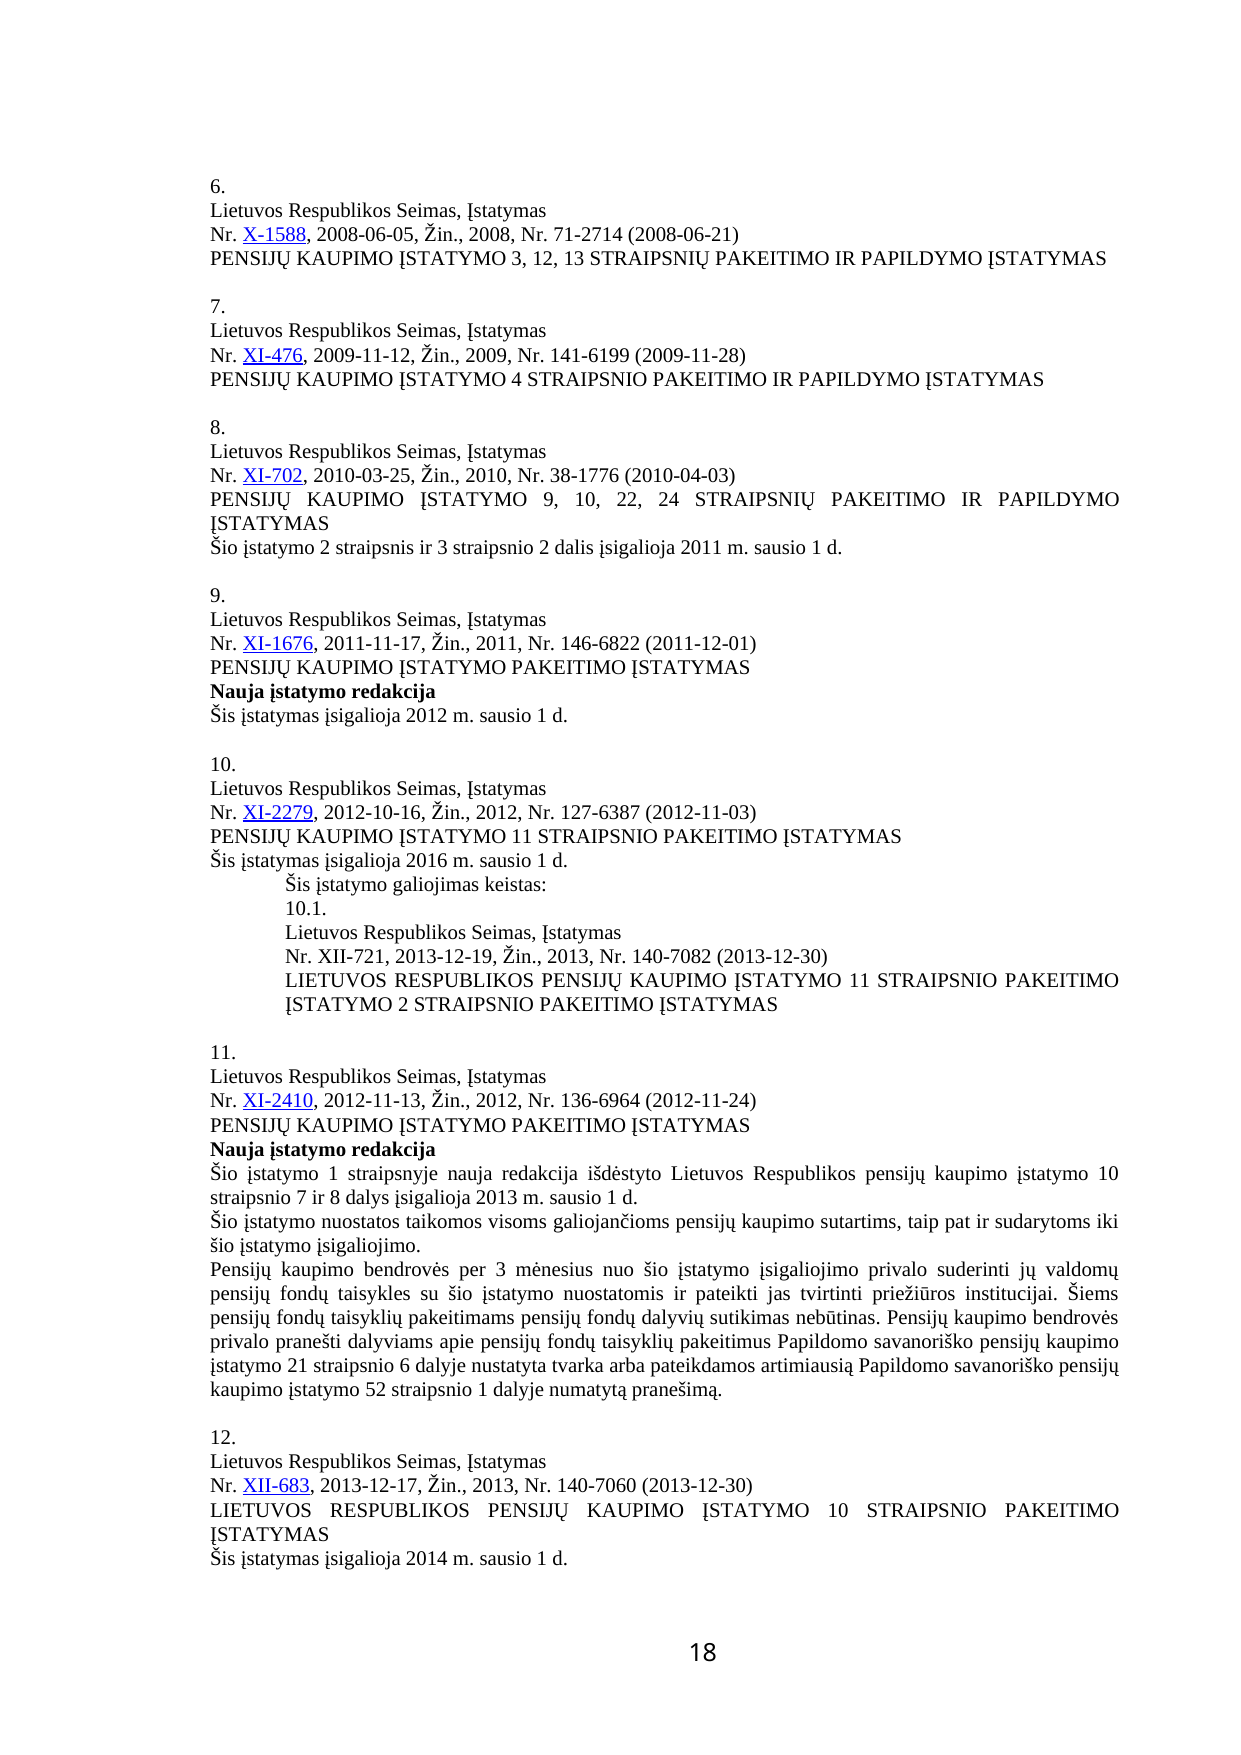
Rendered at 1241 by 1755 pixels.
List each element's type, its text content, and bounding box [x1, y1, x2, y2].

text Nauja įstatymo redakcija [210, 679, 1120, 703]
text Šio įstatymo 2 straipsnis ir 3 straipsnio 2 dalis įsigalioja 2011 m. sausio 1 d. [210, 535, 1120, 559]
text Lietuvos Respublikos Seimas, Įstatymas [210, 439, 1120, 463]
text 10. [210, 752, 1120, 776]
text Lietuvos Respublikos Seimas, Įstatymas [210, 318, 1120, 342]
text LIETUVOS RESPUBLIKOS PENSIJŲ KAUPIMO ĮSTATYMO 11 STRAIPSNIO PAKEITIMO ĮSTATYMO 2 STRAIPSNIO PAKEITIMO ĮSTATYMAS [285, 968, 1120, 1016]
text Šis įstatymas įsigalioja 2016 m. sausio 1 d. [210, 848, 1120, 872]
text 6. [210, 174, 1120, 198]
text 11. [210, 1040, 1120, 1064]
text Nr. XI-1676, 2011-11-17, Žin., 2011, Nr. 146-6822 (2011-12-01) [210, 631, 1120, 655]
text Lietuvos Respublikos Seimas, Įstatymas [210, 776, 1120, 800]
text Nr. XII-683, 2013-12-17, Žin., 2013, Nr. 140-7060 (2013-12-30) [210, 1473, 1120, 1497]
text Šis įstatymas įsigalioja 2014 m. sausio 1 d. [210, 1546, 1120, 1570]
text Šio įstatymo nuostatos taikomos visoms galiojančioms pensijų kaupimo sutartims, taip pat ir sudarytoms iki šio įstatymo įsigaliojimo. [210, 1209, 1120, 1257]
text Lietuvos Respublikos Seimas, Įstatymas [210, 1449, 1120, 1473]
text Nr. X-1588, 2008-06-05, Žin., 2008, Nr. 71-2714 (2008-06-21) [210, 222, 1120, 246]
text PENSIJŲ KAUPIMO ĮSTATYMO PAKEITIMO ĮSTATYMAS [210, 655, 1120, 679]
text PENSIJŲ KAUPIMO ĮSTATYMO 9, 10, 22, 24 STRAIPSNIŲ PAKEITIMO IR PAPILDYMO ĮSTATYMAS [210, 487, 1120, 535]
text Lietuvos Respublikos Seimas, Įstatymas [210, 1064, 1120, 1088]
text Šio įstatymo 1 straipsnyje nauja redakcija išdėstyto Lietuvos Respublikos pensijų kaupimo įstatymo 10 straipsnio 7 ir 8 dalys įsigalioja 2013 m. sausio 1 d. [210, 1161, 1120, 1209]
text Lietuvos Respublikos Seimas, Įstatymas [210, 920, 1120, 944]
text LIETUVOS RESPUBLIKOS PENSIJŲ KAUPIMO ĮSTATYMO 10 STRAIPSNIO PAKEITIMO ĮSTATYMAS [210, 1497, 1120, 1546]
text 8. [210, 415, 1120, 439]
text Nr. XI-2410, 2012-11-13, Žin., 2012, Nr. 136-6964 (2012-11-24) [210, 1088, 1120, 1112]
text Nauja įstatymo redakcija [210, 1137, 1120, 1161]
text Lietuvos Respublikos Seimas, Įstatymas [210, 607, 1120, 631]
text Pensijų kaupimo bendrovės per 3 mėnesius nuo šio įstatymo įsigaliojimo privalo suderinti jų valdomų pensijų fondų taisykles su šio įstatymo nuostatomis ir pateikti jas tvirtinti priežiūros institucijai. Šiems pensijų fondų taisyklių pakeitimams pensijų fondų dalyvių sutikimas nebūtinas. Pensijų kaupimo bendrovės privalo pranešti dalyviams apie pensijų fondų taisyklių pakeitimus Papildomo savanoriško pensijų kaupimo įstatymo 21 straipsnio 6 dalyje nustatyta tvarka arba pateikdamos artimiausią Papildomo savanoriško pensijų kaupimo įstatymo 52 straipsnio 1 dalyje numatytą pranešimą. [210, 1257, 1120, 1401]
text 7. [210, 294, 1120, 318]
text 10.1. [210, 896, 1120, 920]
text PENSIJŲ KAUPIMO ĮSTATYMO 4 STRAIPSNIO PAKEITIMO IR PAPILDYMO ĮSTATYMAS [210, 367, 1120, 391]
text 12. [210, 1425, 1120, 1449]
text PENSIJŲ KAUPIMO ĮSTATYMO 11 STRAIPSNIO PAKEITIMO ĮSTATYMAS [210, 824, 1120, 848]
text Nr. XI-702, 2010-03-25, Žin., 2010, Nr. 38-1776 (2010-04-03) [210, 463, 1120, 487]
text Nr. XII-721, 2013-12-19, Žin., 2013, Nr. 140-7082 (2013-12-30) [210, 944, 1120, 968]
text Lietuvos Respublikos Seimas, Įstatymas [210, 198, 1120, 222]
text 9. [210, 583, 1120, 607]
text Nr. XI-2279, 2012-10-16, Žin., 2012, Nr. 127-6387 (2012-11-03) [210, 800, 1120, 824]
text Šis įstatymas įsigalioja 2012 m. sausio 1 d. [210, 703, 1120, 727]
text PENSIJŲ KAUPIMO ĮSTATYMO PAKEITIMO ĮSTATYMAS [210, 1112, 1120, 1137]
text Šis įstatymo galiojimas keistas: [210, 872, 1120, 896]
text Nr. XI-476, 2009-11-12, Žin., 2009, Nr. 141-6199 (2009-11-28) [210, 342, 1120, 367]
text PENSIJŲ KAUPIMO ĮSTATYMO 3, 12, 13 STRAIPSNIŲ PAKEITIMO IR PAPILDYMO ĮSTATYMAS [210, 246, 1120, 270]
